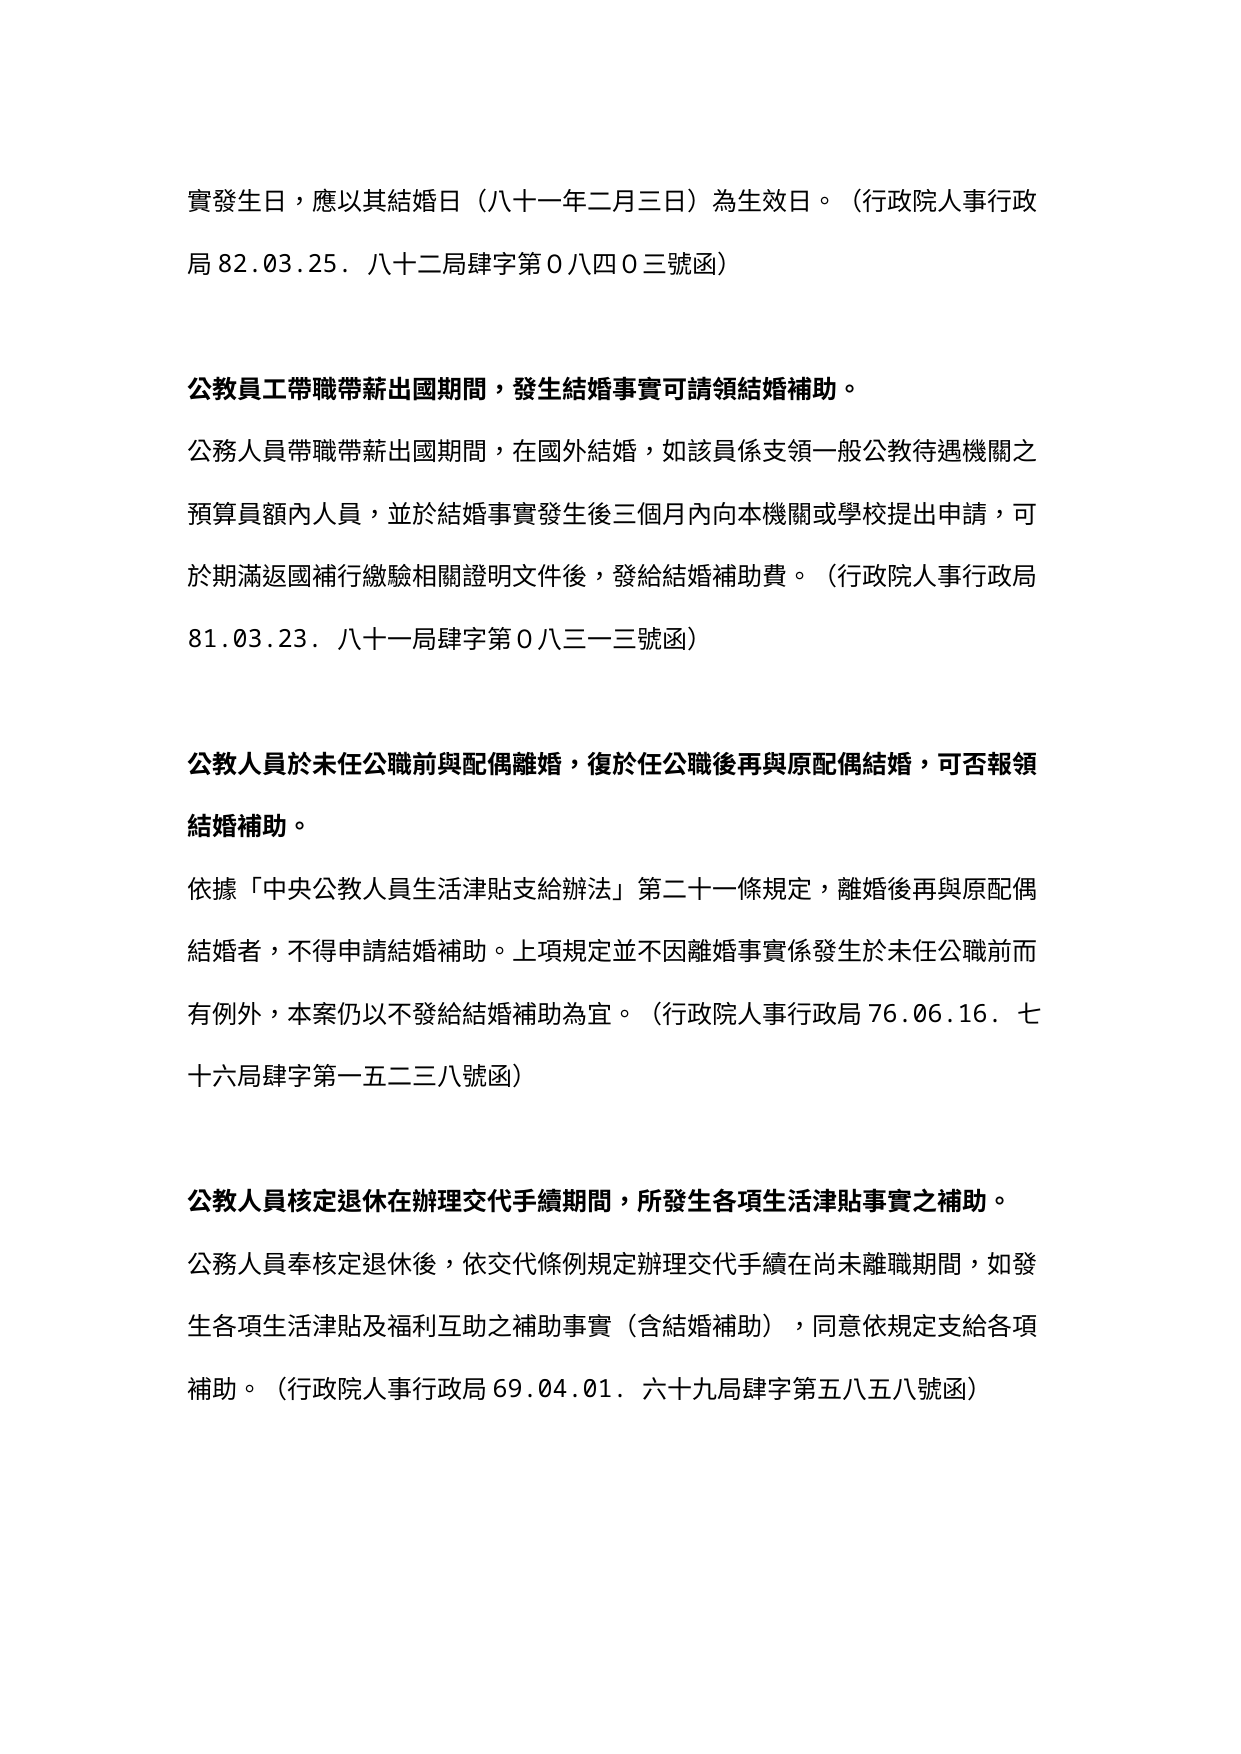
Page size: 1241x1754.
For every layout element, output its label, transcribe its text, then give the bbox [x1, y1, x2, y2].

text 公教人員核定退休在辦理交代手續期間，所發生各項生活津貼事實之補助。 公務人員奉核定退休後，依交代條例規定辦理交代手續在尚未離職期間，如發生各項生活津貼及福利互助之補助事實（含結婚補助），同意依規定支給各項補助。（行政院人事行政局69.04.01. 六十九局肆字第五八五八號函） [187, 1158, 1053, 1408]
text 公教人員於未任公職前與配偶離婚，復於任公職後再與原配偶結婚，可否報領結婚補助。 依據「中央公教人員生活津貼支給辦法」第二十一條規定，離婚後再與原配偶結婚者，不得申請結婚補助。上項規定並不因離婚事實係發生於未任公職前而有例外，本案仍以不發給結婚補助為宜。（行政院人事行政局76.06.16. 七十六局肆字第一五二三八號函） [187, 721, 1053, 1096]
text 公教員工帶職帶薪出國期間，發生結婚事實可請領結婚補助。 公務人員帶職帶薪出國期間，在國外結婚，如該員係支領一般公教待遇機關之預算員額內人員，並於結婚事實發生後三個月內向本機關或學校提出申請，可於期滿返國補行繳驗相關證明文件後，發給結婚補助費。（行政院人事行政局81.03.23. 八十一局肆字第０八三一三號函） [187, 346, 1053, 658]
text 實發生日，應以其結婚日（八十一年二月三日）為生效日。（行政院人事行政局82.03.25. 八十二局肆字第０八四０三號函） [187, 158, 1053, 283]
